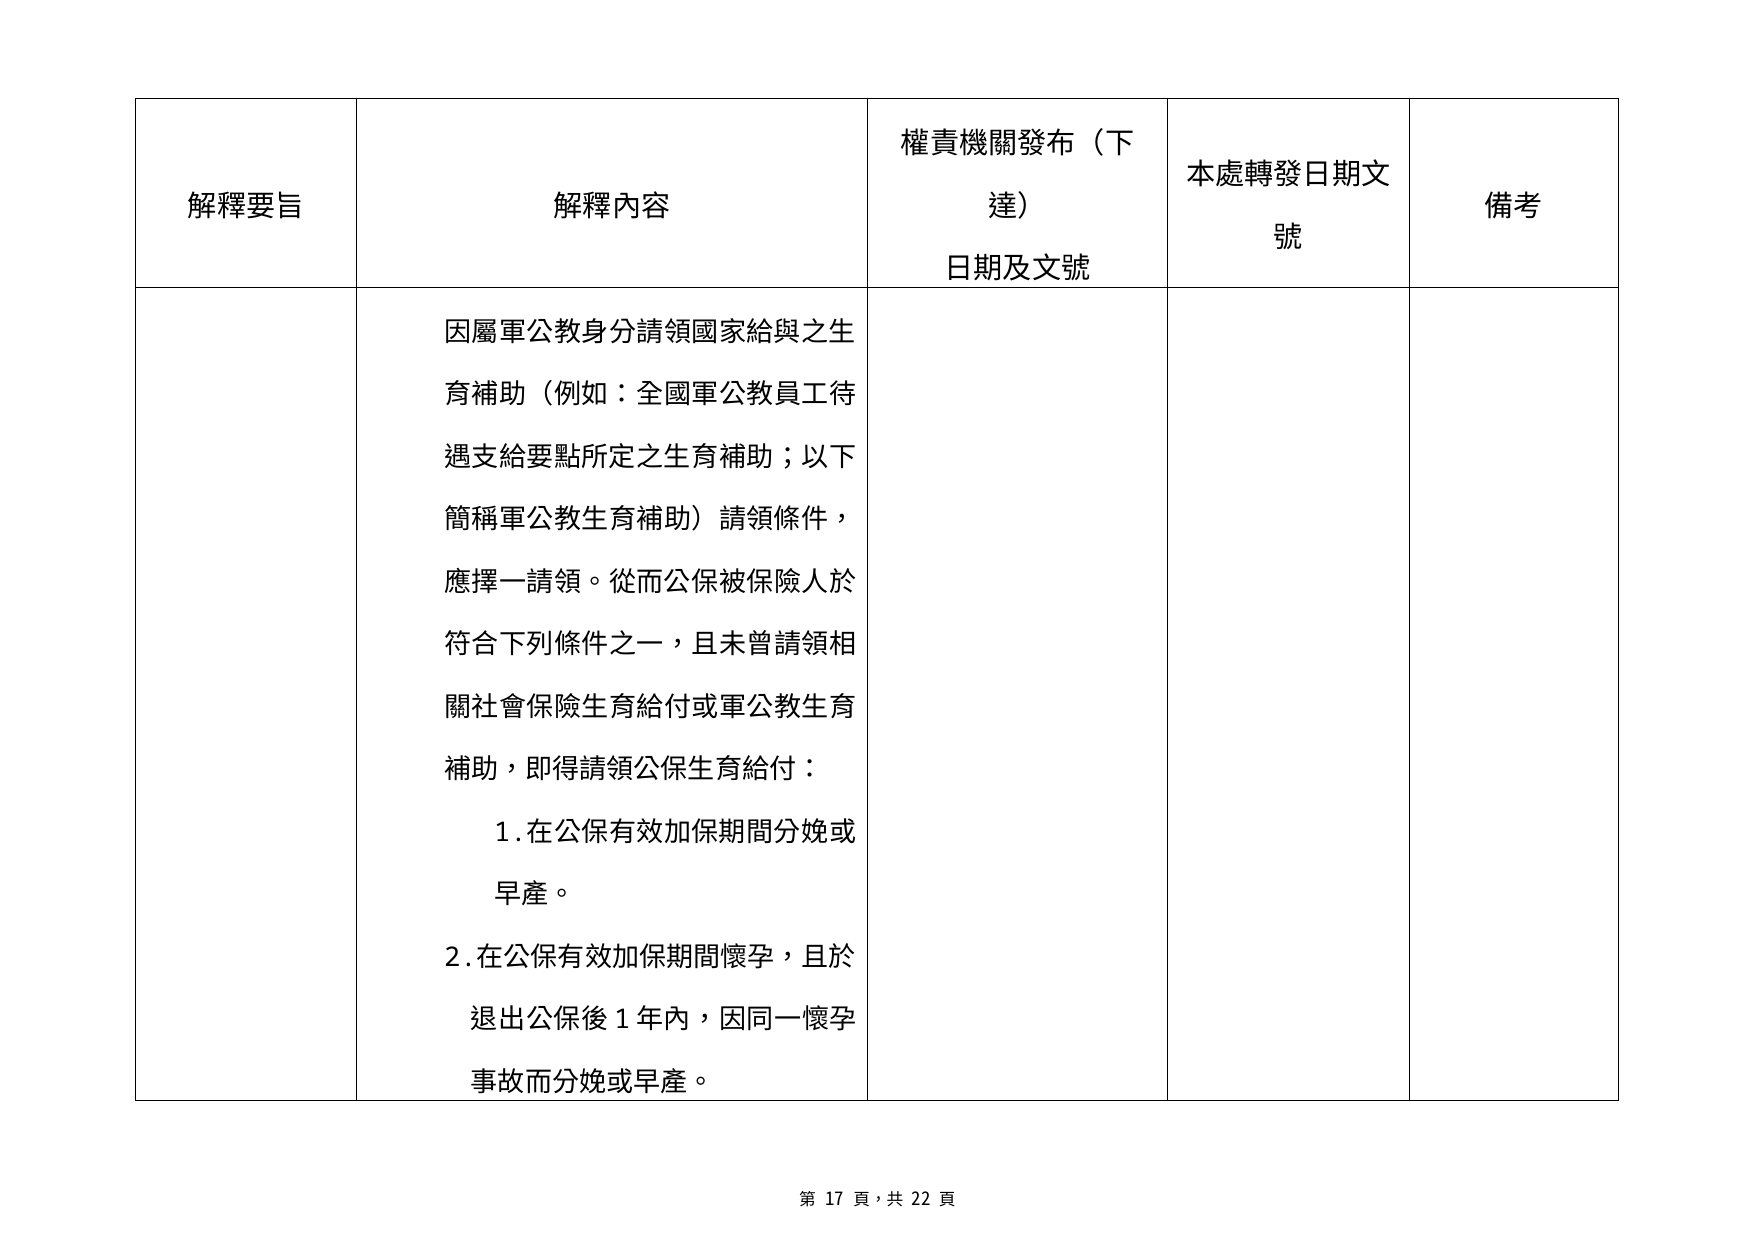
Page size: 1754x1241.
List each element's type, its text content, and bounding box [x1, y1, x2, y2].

table_header 解釋內容 [357, 99, 867, 287]
table_header 解釋要旨 [136, 99, 356, 287]
table_cell 公教人員保險法(以下簡稱公保法)第10條及第36條修正條文業經總統分別以112年12月15日及113年1月3日華總一義字第11200109961及11200115311號等2令修正公布，依同法第51條第2項規定，分別自公布日施行（分別自112年12月17日及113年1月5日生效）。 有關本次公保法第36條修正摘述如下： 刪除原第1項第1款「繳付本保險保險費滿280日」及原第1項第2款「繳付本保險保險費滿180日」之限制規定，並增訂「在保險有效期間懷孕，且於保險效力停止後1年內，因同一懷孕事故而分娩或早產」為公教人員保險（以下簡稱公保）生育給付之法定請領要件；又為免同一生育事實重複請領相同性質之給付，配套規範公保被保險人本人如同時符合相關社會保險之生育給付（例如：勞工保險、農民健康保險或國民年金之生育給付）或因屬軍公教身分請領國家給與之生育補助（例如：全國軍公教員工待遇支給要點所定之生育補助；以下簡稱軍公教生育補助）請領條件，應擇一請領。從而公保被保險人於符合下列條件之一，且未曾請領相關社會保險生育給付或軍公教生育補助，即得請領公保生育給付： 在公保有效加保期間分娩或早產。 在公保有效加保期間懷孕，且於退出公保後1年內，因同一懷孕事故而分娩或早產。 以前開在公保有效加保期間懷孕且因同一懷孕事故而於退出公保後1年內分娩或早產之規定請領公保生育給付者，所稱1年內分娩或早產之起算基準日，應自被保險人退出公保之日起算，並以退出公保前1日起往前推算6個月保險俸（薪）額之平均數計給公保生育給付。 銓敘部歷次令（函）釋等規定與修正後之旨揭公保法第36條規定不符部分，均自該規定修正生效日（113年1月5日）停止適用。至公保被保險人於103年6月1日起至113年1月4日該規定修正生效前期間內，如符合前開修正後之公保生育給付法定請領要件之一，且被保險人本人未曾因同一分娩或早產事實領取公保、相關社會保險生育給付或軍公教生育補助者，得自113年1月5日旨揭公保法第36條修正生效之日起10年內向承保機關提出申請公保生育給付，並依被保險人分娩或早產時之給與標準發給（按：公保係自103年6月1日增訂生育給付項目；至於雙生以上按比例增給生育給付之規定係於104年6月10日修正公布並自104年6月12日生效）。 [357, 288, 867, 1100]
table_header 備考 [1410, 99, 1618, 287]
table_cell [1410, 288, 1618, 1100]
table_header 權責機關發布（下達） 日期及文號 [868, 99, 1167, 287]
table_cell [868, 288, 1167, 1100]
table_cell [136, 288, 356, 1100]
table_cell [1168, 288, 1409, 1100]
table_header 本處轉發日期文號 [1168, 99, 1409, 287]
